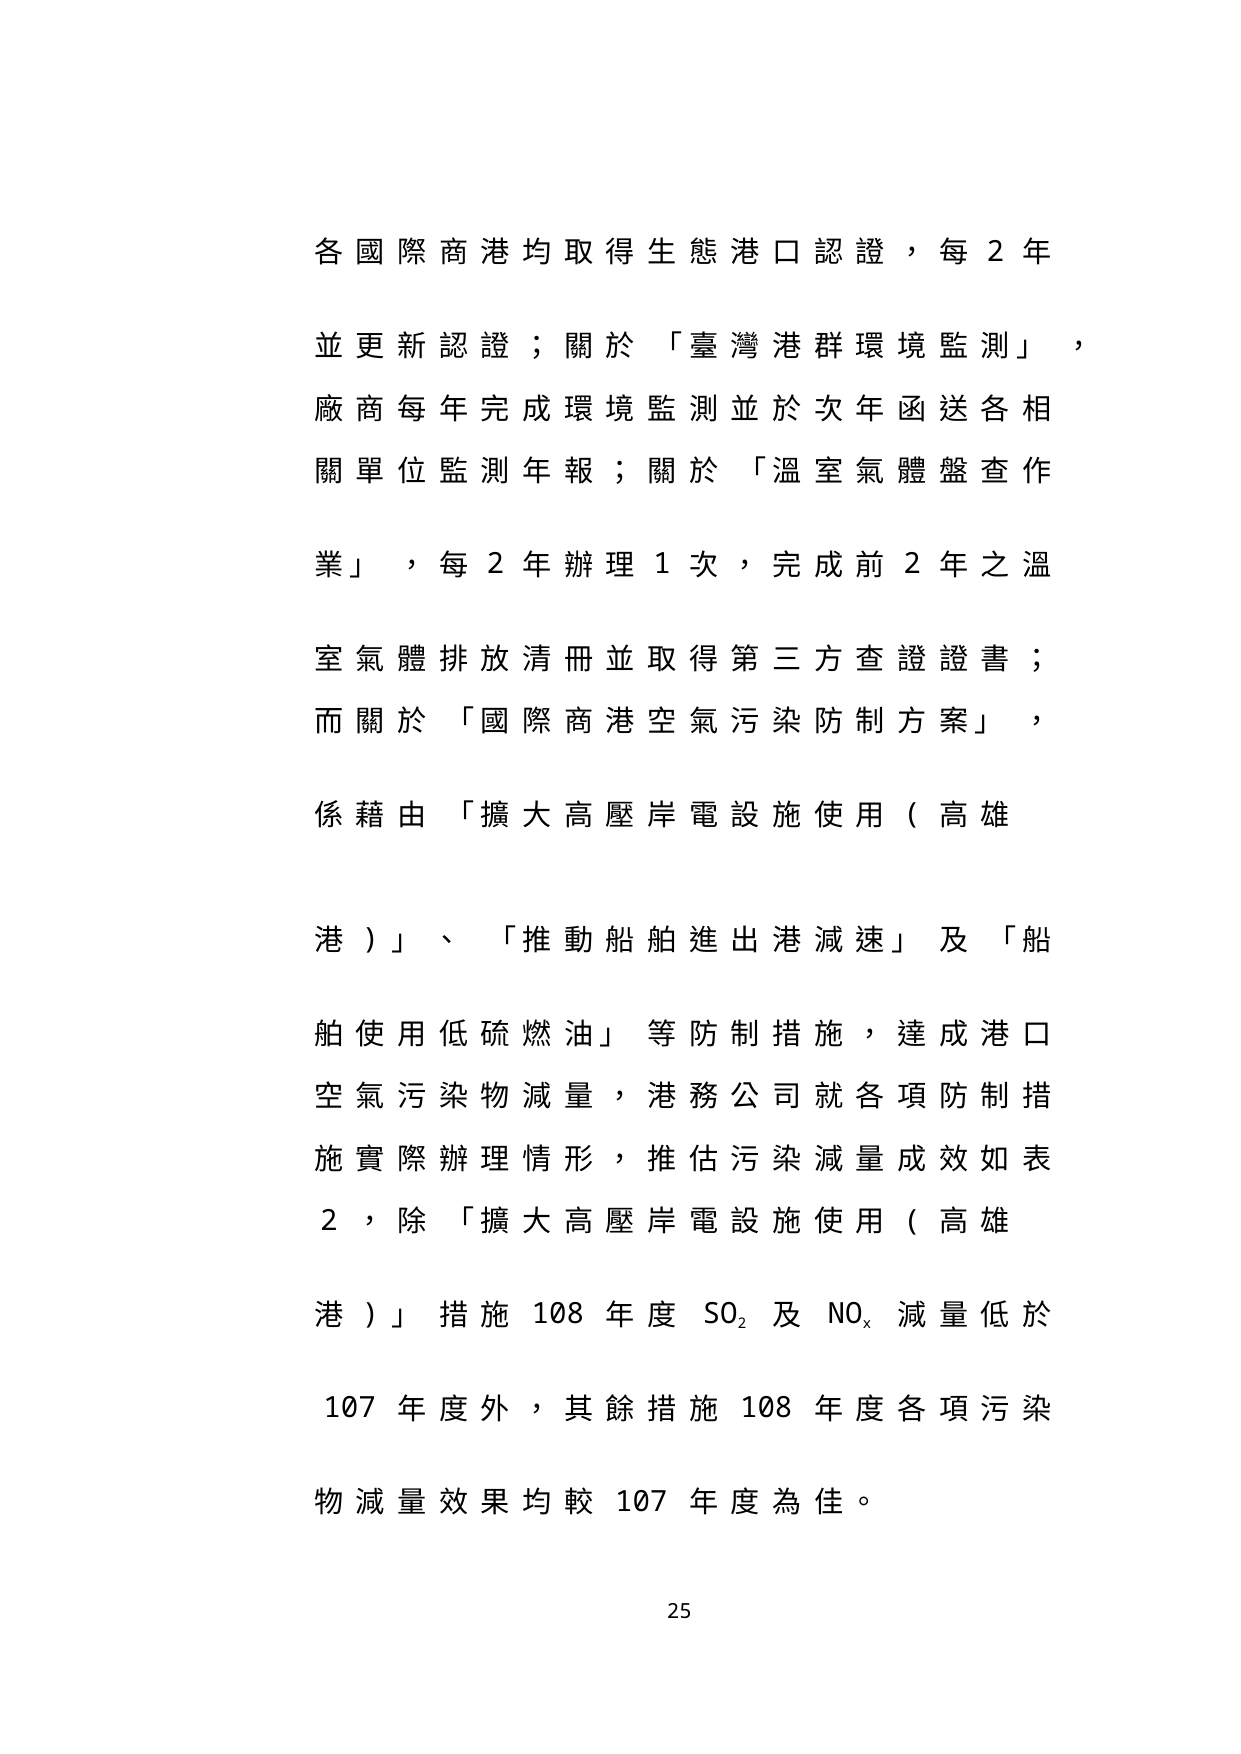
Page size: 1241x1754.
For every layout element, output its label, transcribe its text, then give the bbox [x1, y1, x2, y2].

text 港務公司實施臺灣港群綠色港口推動方案之主要計畫中，關於「生態港認證」，各國際商港均取得生態港口認證，每2年並更新認證；關於「臺灣港群環境監測」，廠商每年完成環境監測並於次年函送各相關單位監測年報；關於「溫室氣體盤查作業」，每2年辦理1次，完成前2年之溫室氣體排放清冊並取得第三方查證證書；而關於「國際商港空氣污染防制方案」，係藉由「擴大高壓岸電設施使用(高雄港)」、「推動船舶進出港減速」及「船舶使用低硫燃油」等防制措施，達成港口空氣污染物減量，港務公司就各項防制措施實際辦理情形，推估污染減量成效如表2，除「擴大高壓岸電設施使用(高雄港)」措施108年度SO2及NOx減量低於107年度外，其餘措施108年度各項污染物減量效果均較107年度為佳。 [271, 177, 1058, 1552]
